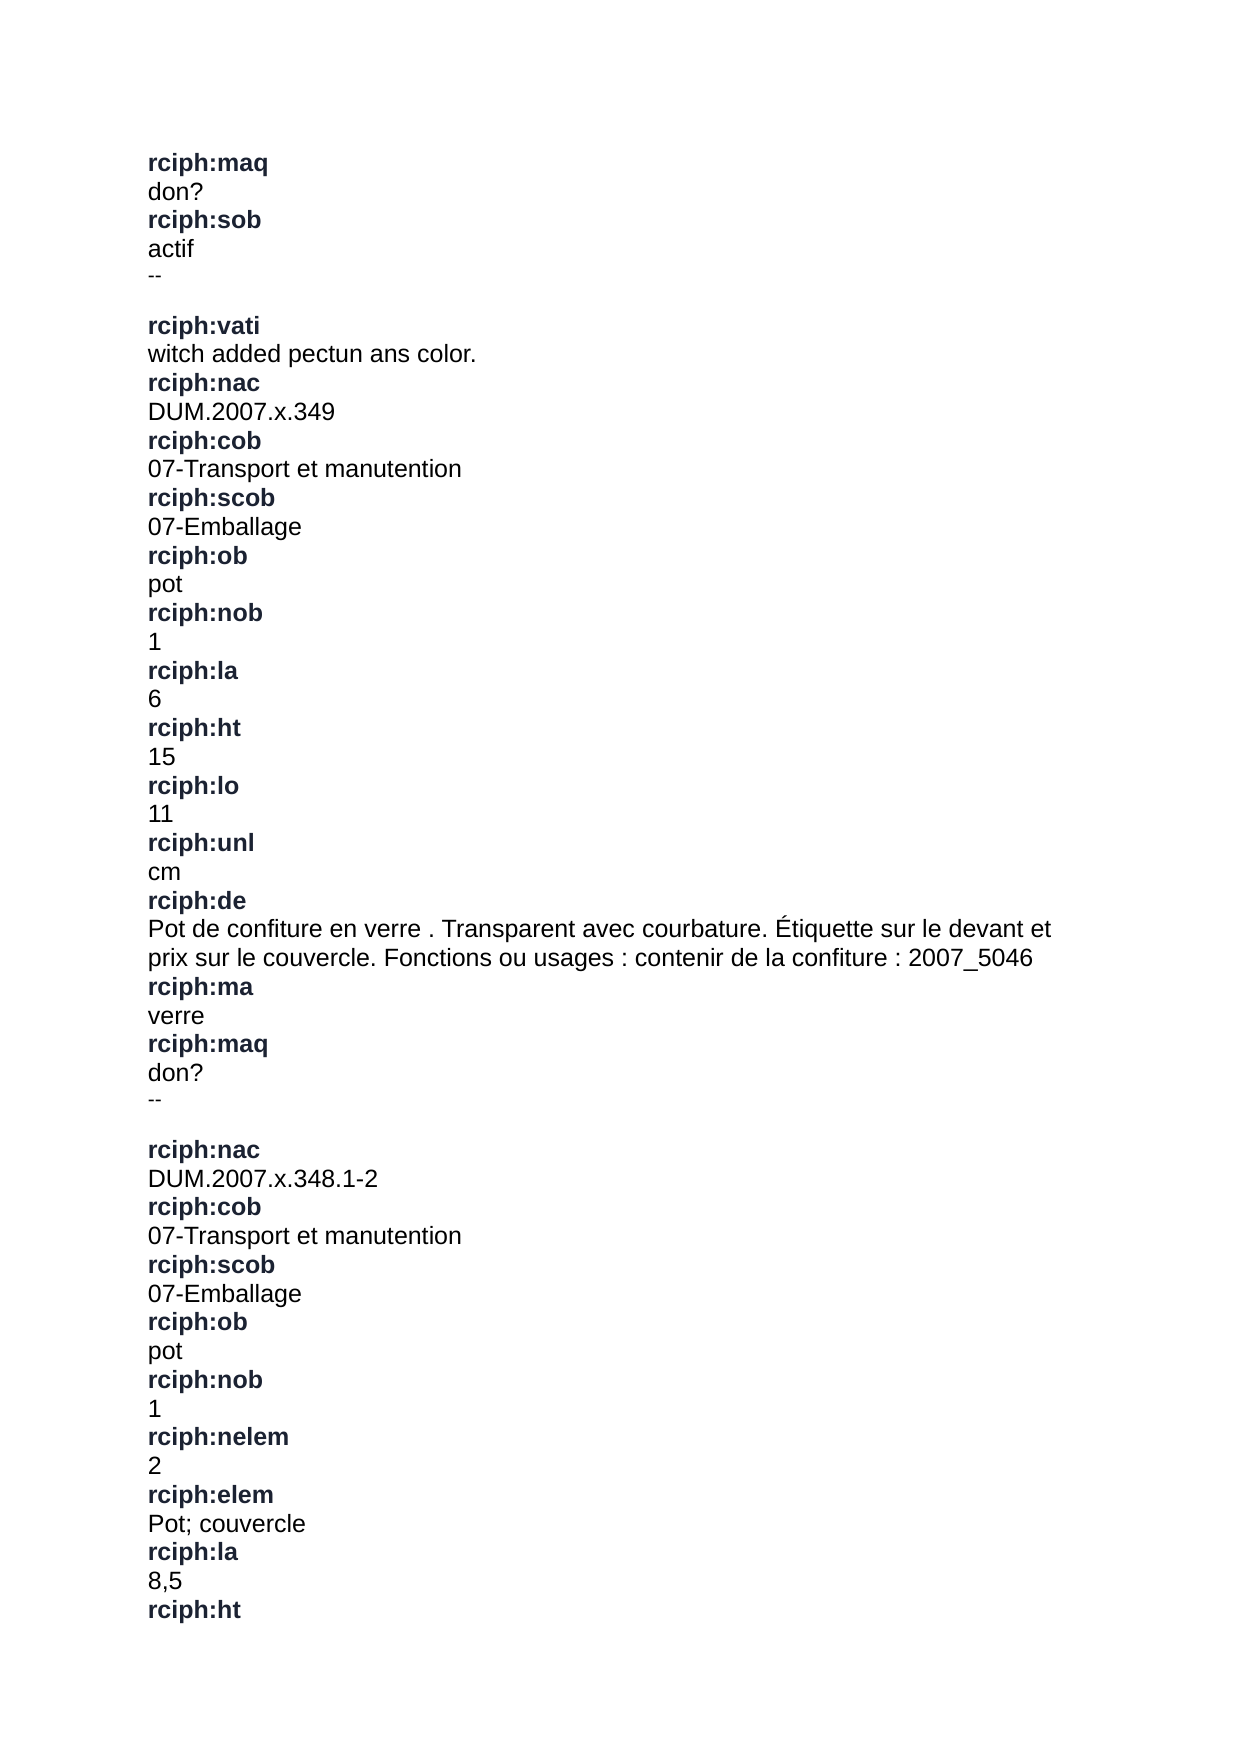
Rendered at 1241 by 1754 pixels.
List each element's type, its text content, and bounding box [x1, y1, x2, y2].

text 07-Transport et manutention [148, 1221, 1092, 1250]
text rciph:sob [148, 205, 1092, 234]
text rciph:scob [148, 483, 1092, 512]
text rciph:scob [148, 1250, 1092, 1278]
text rciph:lo [148, 771, 1092, 799]
text rciph:nac [148, 368, 1092, 397]
text rciph:ht [148, 713, 1092, 742]
text rciph:ob [148, 1307, 1092, 1336]
text 1 [148, 627, 1092, 656]
text 07-Emballage [148, 1278, 1092, 1307]
text DUM.2007.x.348.1-2 [148, 1163, 1092, 1192]
text Pot; couvercle [148, 1508, 1092, 1537]
text 1 [148, 1393, 1092, 1422]
text actif [148, 234, 1092, 263]
text DUM.2007.x.349 [148, 397, 1092, 426]
text rciph:de [148, 886, 1092, 914]
text rciph:la [148, 656, 1092, 684]
text verre [148, 1001, 1092, 1029]
text rciph:cob [148, 426, 1092, 454]
text witch added pectun ans color. [148, 339, 1092, 368]
text 07-Transport et manutention [148, 454, 1092, 483]
text pot [148, 1336, 1092, 1365]
text 15 [148, 742, 1092, 771]
text 8,5 [148, 1566, 1092, 1595]
text rciph:nac [148, 1135, 1092, 1163]
text rciph:unl [148, 828, 1092, 857]
text -- [148, 263, 1092, 287]
text 07-Emballage [148, 512, 1092, 541]
text rciph:elem [148, 1480, 1092, 1508]
text don? [148, 1058, 1092, 1087]
text rciph:nob [148, 598, 1092, 627]
text rciph:la [148, 1537, 1092, 1566]
text rciph:maq [148, 1029, 1092, 1058]
text cm [148, 857, 1092, 886]
text rciph:cob [148, 1192, 1092, 1221]
text rciph:ma [148, 972, 1092, 1001]
text rciph:vati [148, 311, 1092, 339]
text 6 [148, 684, 1092, 713]
text pot [148, 569, 1092, 598]
text Pot de confiture en verre . Transparent avec courbature. Étiquette sur le devant et prix sur le couvercle. Fonctions ou usages : contenir de la confiture : 2007_5046 [148, 914, 1092, 972]
text rciph:nelem [148, 1422, 1092, 1451]
text -- [148, 1087, 1092, 1111]
text rciph:ob [148, 541, 1092, 569]
text 11 [148, 799, 1092, 828]
text rciph:maq [148, 148, 1092, 176]
text rciph:ht [148, 1595, 1092, 1623]
text rciph:nob [148, 1365, 1092, 1393]
text don? [148, 176, 1092, 205]
text 2 [148, 1451, 1092, 1480]
